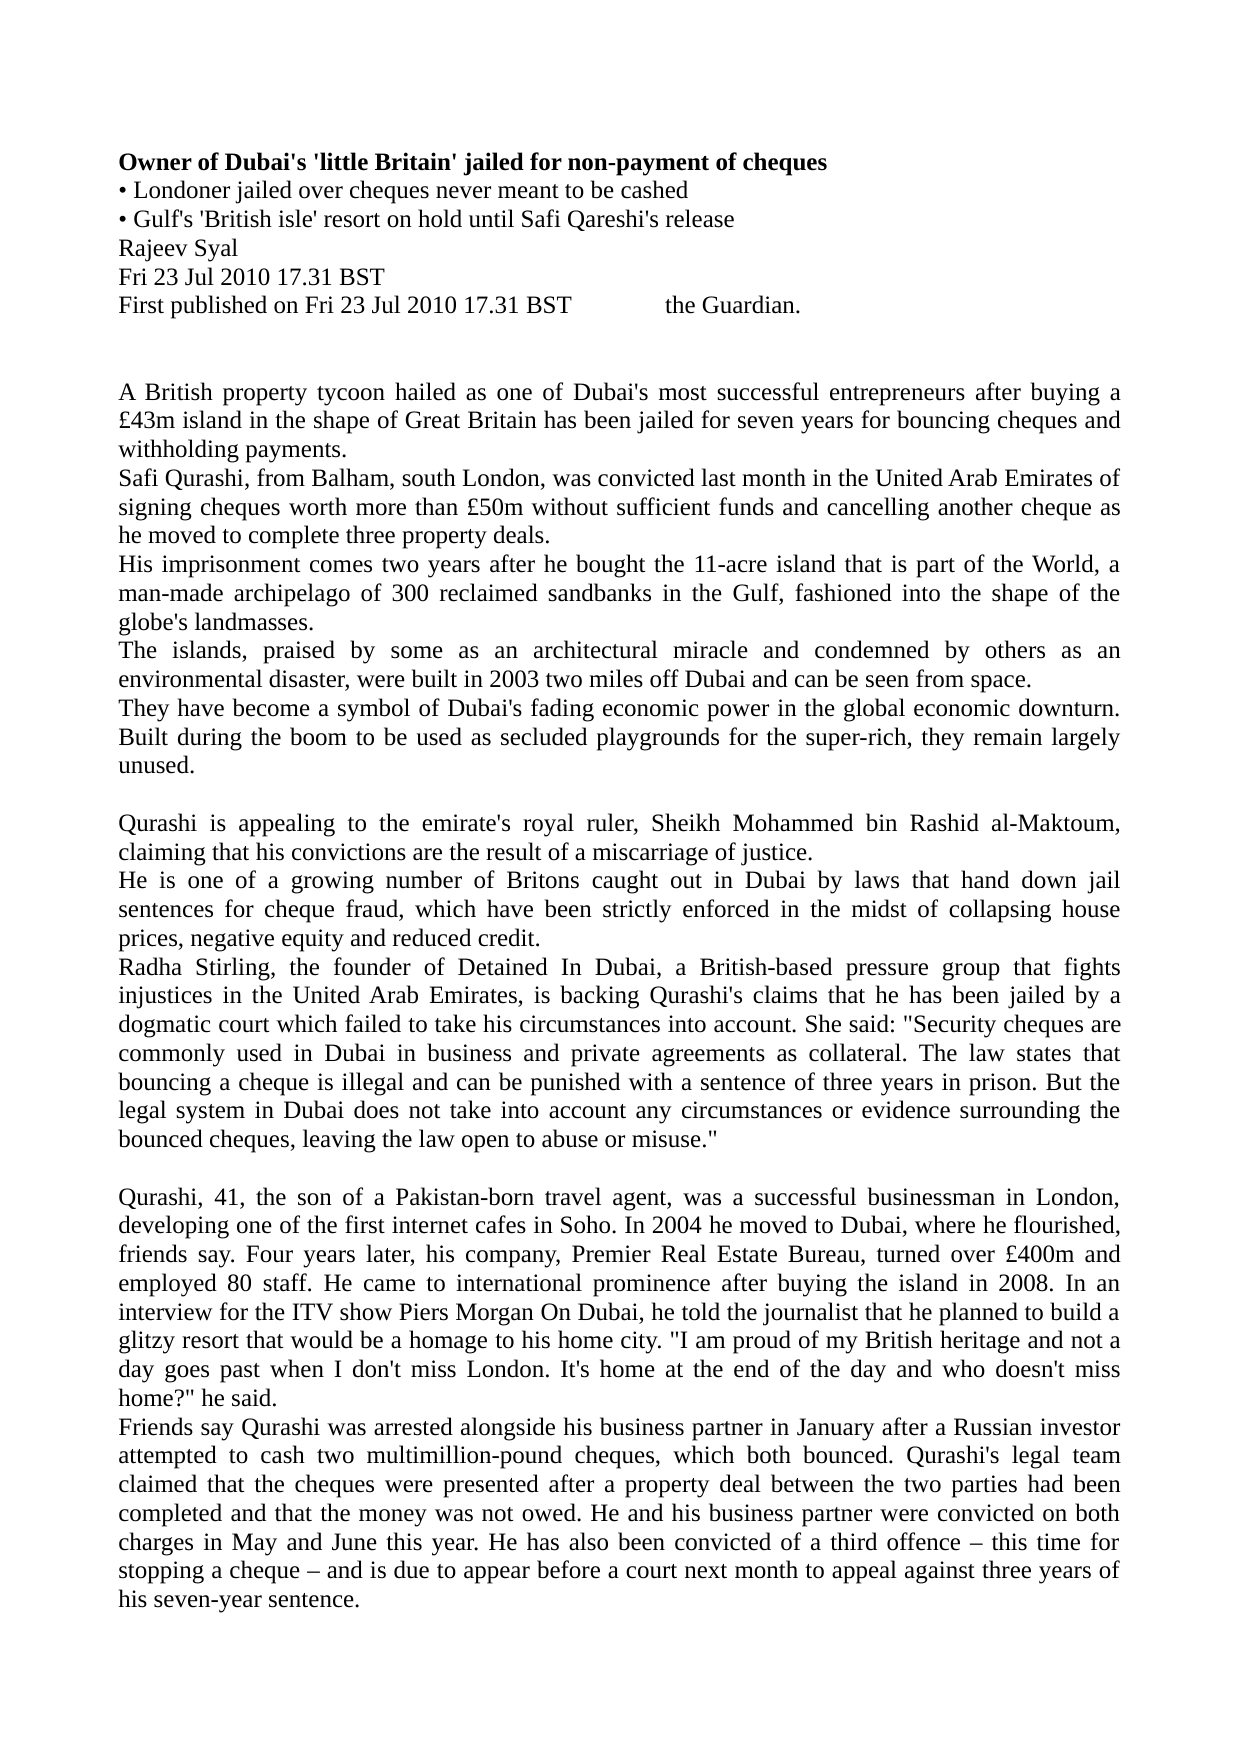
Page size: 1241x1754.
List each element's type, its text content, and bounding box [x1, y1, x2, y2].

text Radha Stirling, the founder of Detained In Dubai, a British-based pressure group that fights injustices in the United Arab Emirates, is backing Qurashi's claims that he has been jailed by a dogmatic court which failed to take his circumstances into account. She said: "Security cheques are commonly used in Dubai in business and private agreements as collateral. The law states that bouncing a cheque is illegal and can be punished with a sentence of three years in prison. But the legal system in Dubai does not take into account any circumstances or evidence surrounding the bounced cheques, leaving the law open to abuse or misuse." [118, 952, 1122, 1153]
text Fri 23 Jul 2010 17.31 BST [118, 262, 1122, 291]
text First published on Fri 23 Jul 2010 17.31 BST the Guardian. [118, 291, 1122, 319]
text His imprisonment comes two years after he bought the 11-acre island that is part of the World, a man-made archipelago of 300 reclaimed sandbanks in the Gulf, fashioned into the shape of the globe's landmasses. [118, 549, 1122, 636]
text The islands, praised by some as an architectural miracle and condemned by others as an environmental disaster, were built in 2003 two miles off Dubai and can be seen from space. [118, 636, 1122, 693]
text • Gulf's 'British isle' resort on hold until Safi Qareshi's release [118, 204, 1122, 233]
text Qurashi is appealing to the emirate's royal ruler, Sheikh Mohammed bin Rashid al-Maktoum, claiming that his convictions are the result of a miscarriage of justice. [118, 808, 1122, 866]
text A British property tycoon hailed as one of Dubai's most successful entrepreneurs after buying a £43m island in the shape of Great Britain has been jailed for seven years for bouncing cheques and withholding payments. [118, 377, 1122, 463]
text They have become a symbol of Dubai's fading economic power in the global economic downturn. Built during the boom to be used as secluded playgrounds for the super-rich, they remain largely unused. [118, 693, 1122, 779]
text Qurashi, 41, the son of a Pakistan-born travel agent, was a successful businessman in London, developing one of the first internet cafes in Soho. In 2004 he moved to Dubai, where he flourished, friends say. Four years later, his company, Premier Real Estate Bureau, turned over £400m and employed 80 staff. He came to international prominence after buying the island in 2008. In an interview for the ITV show Piers Morgan On Dubai, he told the journalist that he planned to build a glitzy resort that would be a homage to his home city. "I am proud of my British heritage and not a day goes past when I don't miss London. It's home at the end of the day and who doesn't miss home?" he said. [118, 1182, 1122, 1412]
text Owner of Dubai's 'little Britain' jailed for non-payment of cheques [118, 147, 1122, 176]
text Rajeev Syal [118, 233, 1122, 262]
text He is one of a growing number of Britons caught out in Dubai by laws that hand down jail sentences for cheque fraud, which have been strictly enforced in the midst of collapsing house prices, negative equity and reduced credit. [118, 866, 1122, 952]
text • Londoner jailed over cheques never meant to be cashed [118, 176, 1122, 204]
text Safi Qurashi, from Balham, south London, was convicted last month in the United Arab Emirates of signing cheques worth more than £50m without sufficient funds and cancelling another cheque as he moved to complete three property deals. [118, 463, 1122, 549]
text Friends say Qurashi was arrested alongside his business partner in January after a Russian investor attempted to cash two multimillion-pound cheques, which both bounced. Qurashi's legal team claimed that the cheques were presented after a property deal between the two parties had been completed and that the money was not owed. He and his business partner were convicted on both charges in May and June this year. He has also been convicted of a third offence – this time for stopping a cheque – and is due to appear before a court next month to appeal against three years of his seven-year sentence. [118, 1412, 1122, 1613]
